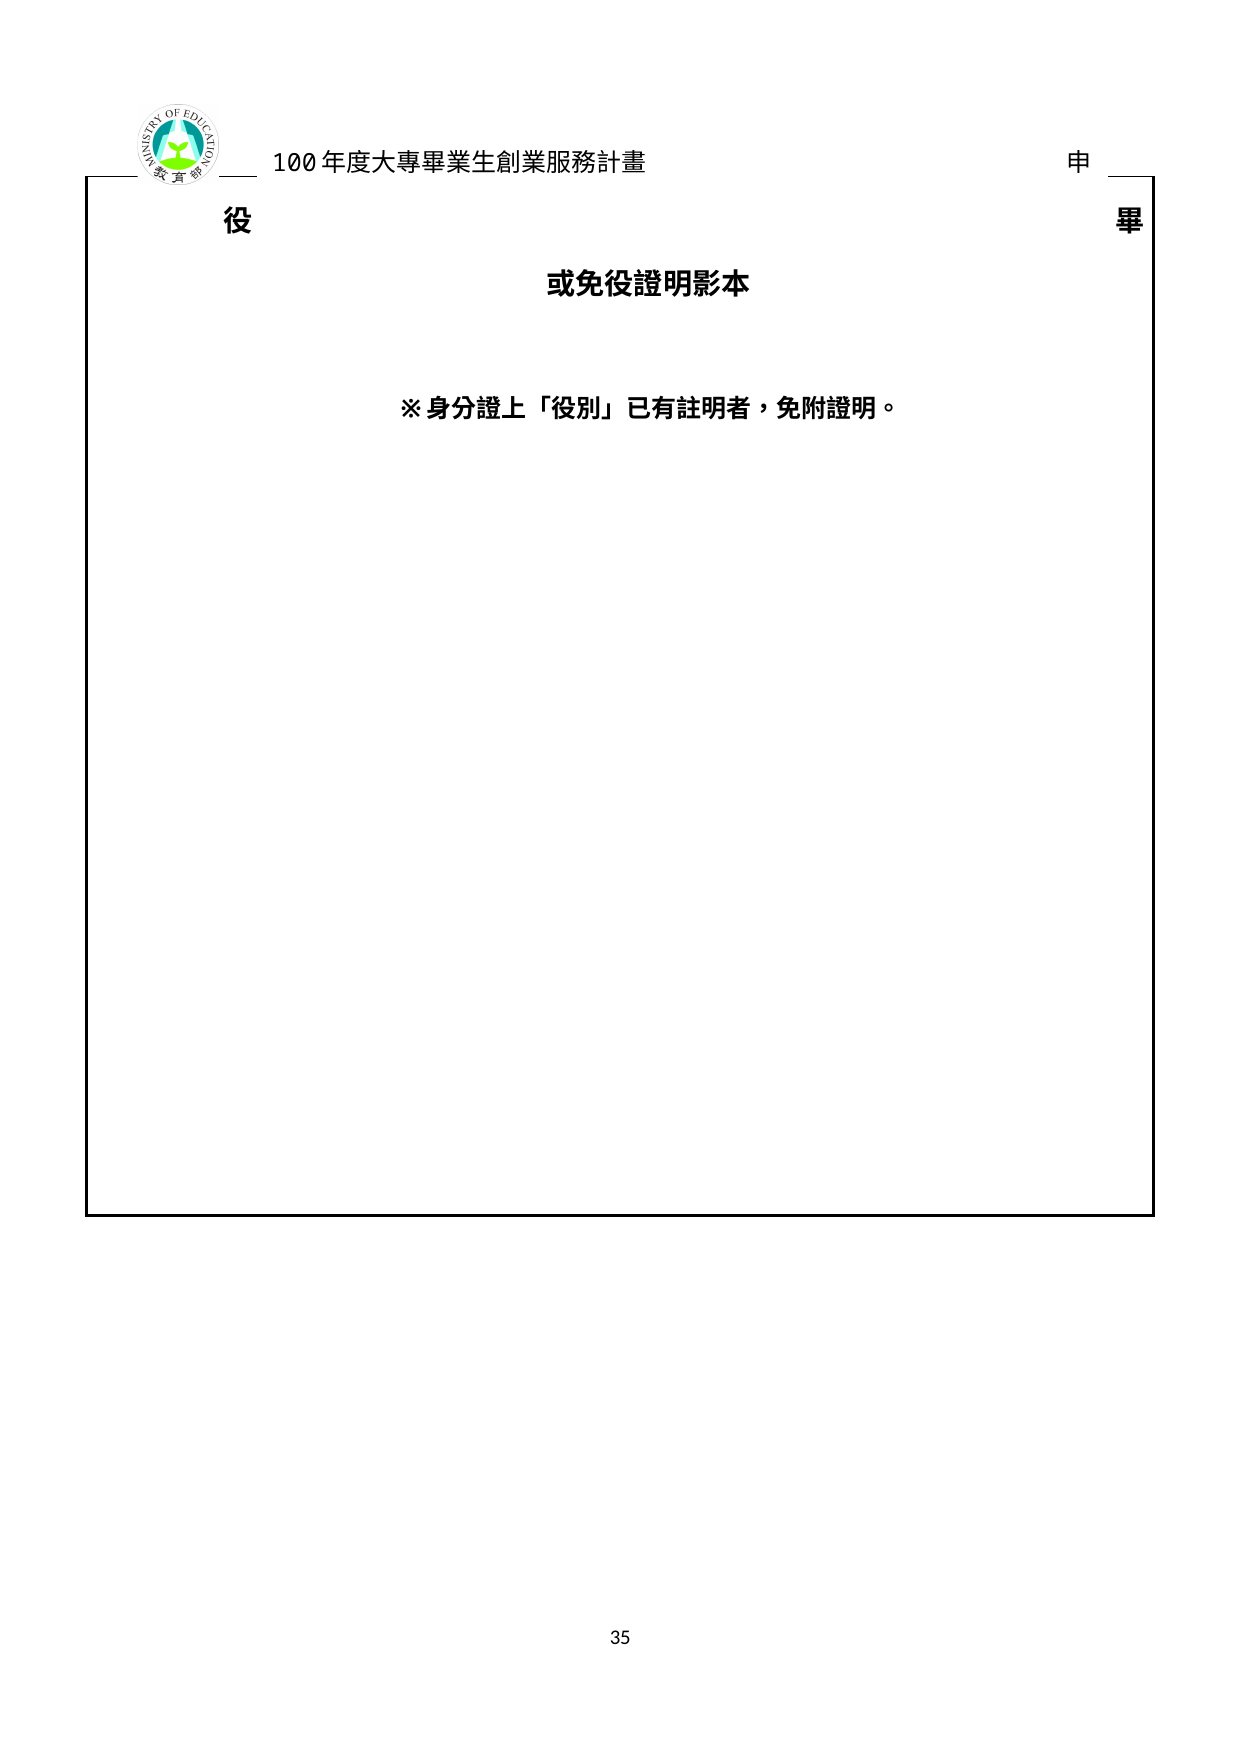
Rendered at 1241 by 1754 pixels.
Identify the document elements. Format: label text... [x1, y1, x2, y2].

table_cell 役畢或免役證明影本 ※身分證上「役別」已有註明者，免附證明。 [88, 177, 1152, 1214]
